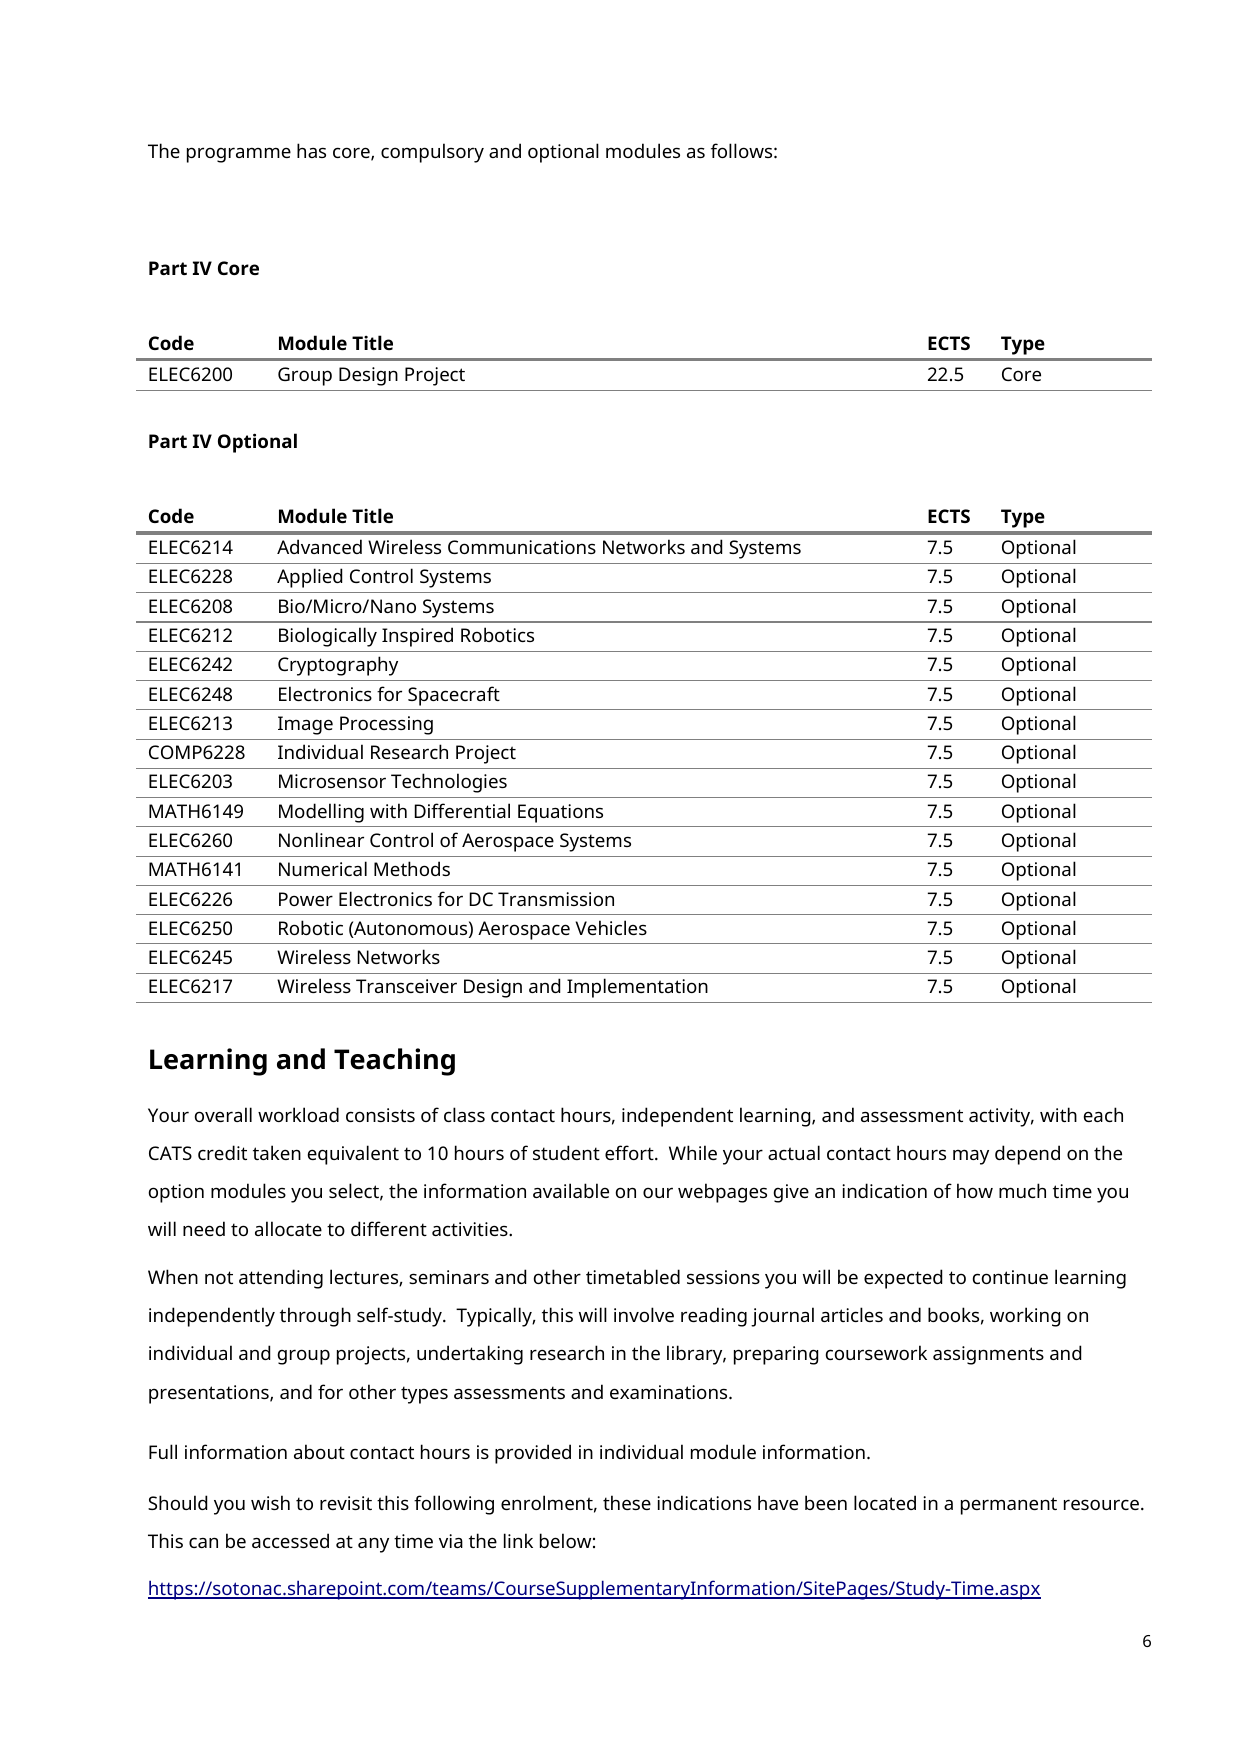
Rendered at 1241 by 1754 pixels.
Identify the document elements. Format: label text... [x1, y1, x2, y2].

table_cell Wireless Transceiver Design and Implementation [266, 974, 916, 1002]
table_cell ELEC6260 [136, 827, 266, 856]
table_cell ELEC6214 [136, 535, 266, 563]
text When not attending lectures, seminars and other timetabled sessions you will be expected to continue learning independently through self-study. Typically, this will involve reading journal articles and books, working on individual and group projects, undertaking research in the library, preparing coursework assignments and presentations, and for other types assessments and examinations. [148, 1264, 1152, 1404]
table_cell Optional [989, 857, 1152, 885]
table_cell COMP6228 [136, 740, 266, 768]
table_cell Optional [989, 886, 1152, 914]
table_cell Optional [989, 681, 1152, 709]
table_cell Bio/Micro/Nano Systems [266, 593, 916, 621]
table_cell Biologically Inspired Robotics [266, 623, 916, 651]
table_cell Microsensor Technologies [266, 769, 916, 797]
text Your overall workload consists of class contact hours, independent learning, and assessment activity, with each CATS credit taken equivalent to 10 hours of student effort. While your actual contact hours may depend on the option modules you select, the information available on our webpages give an indication of how much time you will need to allocate to different activities. [148, 1102, 1152, 1242]
table_cell ELEC6203 [136, 769, 266, 797]
table_cell ELEC6245 [136, 944, 266, 973]
table_cell Nonlinear Control of Aerospace Systems [266, 827, 916, 856]
table_cell 7.5 [916, 857, 989, 885]
table_cell Numerical Methods [266, 857, 916, 885]
table_cell Optional [989, 798, 1152, 826]
table_cell Part IV Optional [136, 391, 1152, 503]
table_cell Module Title [266, 503, 916, 531]
table_cell MATH6141 [136, 857, 266, 885]
table_cell 7.5 [916, 652, 989, 680]
table_cell ELEC6217 [136, 974, 266, 1002]
table_cell Optional [989, 769, 1152, 797]
table_cell 7.5 [916, 827, 989, 856]
table_cell Robotic (Autonomous) Aerospace Vehicles [266, 915, 916, 943]
table_cell 7.5 [916, 886, 989, 914]
table_cell 7.5 [916, 535, 989, 563]
table_cell Optional [989, 593, 1152, 621]
table_cell ELEC6228 [136, 564, 266, 592]
table_cell 7.5 [916, 681, 989, 709]
table_cell Optional [989, 623, 1152, 651]
table_cell Advanced Wireless Communications Networks and Systems [266, 535, 916, 563]
table_cell ECTS [916, 503, 989, 531]
table_cell 7.5 [916, 915, 989, 943]
table_cell ELEC6242 [136, 652, 266, 680]
table_cell 7.5 [916, 710, 989, 738]
text Should you wish to revisit this following enrolment, these indications have been located in a permanent resource. This can be accessed at any time via the link below: [148, 1490, 1152, 1553]
table_cell 7.5 [916, 974, 989, 1002]
table_cell Optional [989, 740, 1152, 768]
table_cell Group Design Project [266, 361, 916, 389]
table_cell Core [989, 361, 1152, 389]
table_cell ELEC6208 [136, 593, 266, 621]
table_cell Optional [989, 564, 1152, 592]
table_cell 7.5 [916, 769, 989, 797]
subtitle Learning and Teaching [148, 1040, 1152, 1077]
table_cell ECTS [916, 330, 989, 358]
table_cell Cryptography [266, 652, 916, 680]
table_cell Optional [989, 915, 1152, 943]
table_cell Code [136, 503, 266, 531]
table_cell Power Electronics for DC Transmission [266, 886, 916, 914]
table_cell 7.5 [916, 623, 989, 651]
table_cell 7.5 [916, 593, 989, 621]
table_cell ELEC6226 [136, 886, 266, 914]
table_cell Modelling with Differential Equations [266, 798, 916, 826]
table_cell Wireless Networks [266, 944, 916, 973]
table_cell Part IV Core [136, 217, 1152, 330]
table_cell ELEC6213 [136, 710, 266, 738]
table_cell Applied Control Systems [266, 564, 916, 592]
text Full information about contact hours is provided in individual module information. [148, 1439, 1152, 1464]
table_cell The programme has core, compulsory and optional modules as follows: [136, 99, 1152, 217]
table_cell Module Title [266, 330, 916, 358]
table_cell Optional [989, 827, 1152, 856]
table_cell 22.5 [916, 361, 989, 389]
table_cell Image Processing [266, 710, 916, 738]
table_cell Optional [989, 652, 1152, 680]
table_cell 7.5 [916, 798, 989, 826]
table_cell ELEC6248 [136, 681, 266, 709]
table_cell 7.5 [916, 740, 989, 768]
table_cell Optional [989, 944, 1152, 973]
table_cell Code [136, 330, 266, 358]
table_cell MATH6149 [136, 798, 266, 826]
table_cell ELEC6200 [136, 361, 266, 389]
table_cell Electronics for Spacecraft [266, 681, 916, 709]
table_cell ELEC6250 [136, 915, 266, 943]
table_cell Type [989, 503, 1152, 531]
table_cell Optional [989, 710, 1152, 738]
table_cell Individual Research Project [266, 740, 916, 768]
table_cell 7.5 [916, 944, 989, 973]
table_cell Type [989, 330, 1152, 358]
table_cell Optional [989, 535, 1152, 563]
table_cell Optional [989, 974, 1152, 1002]
table_cell 7.5 [916, 564, 989, 592]
table_cell ELEC6212 [136, 623, 266, 651]
text https://sotonac.sharepoint.com/teams/CourseSupplementaryInformation/SitePages/Study-Time.aspx [148, 1576, 1152, 1601]
